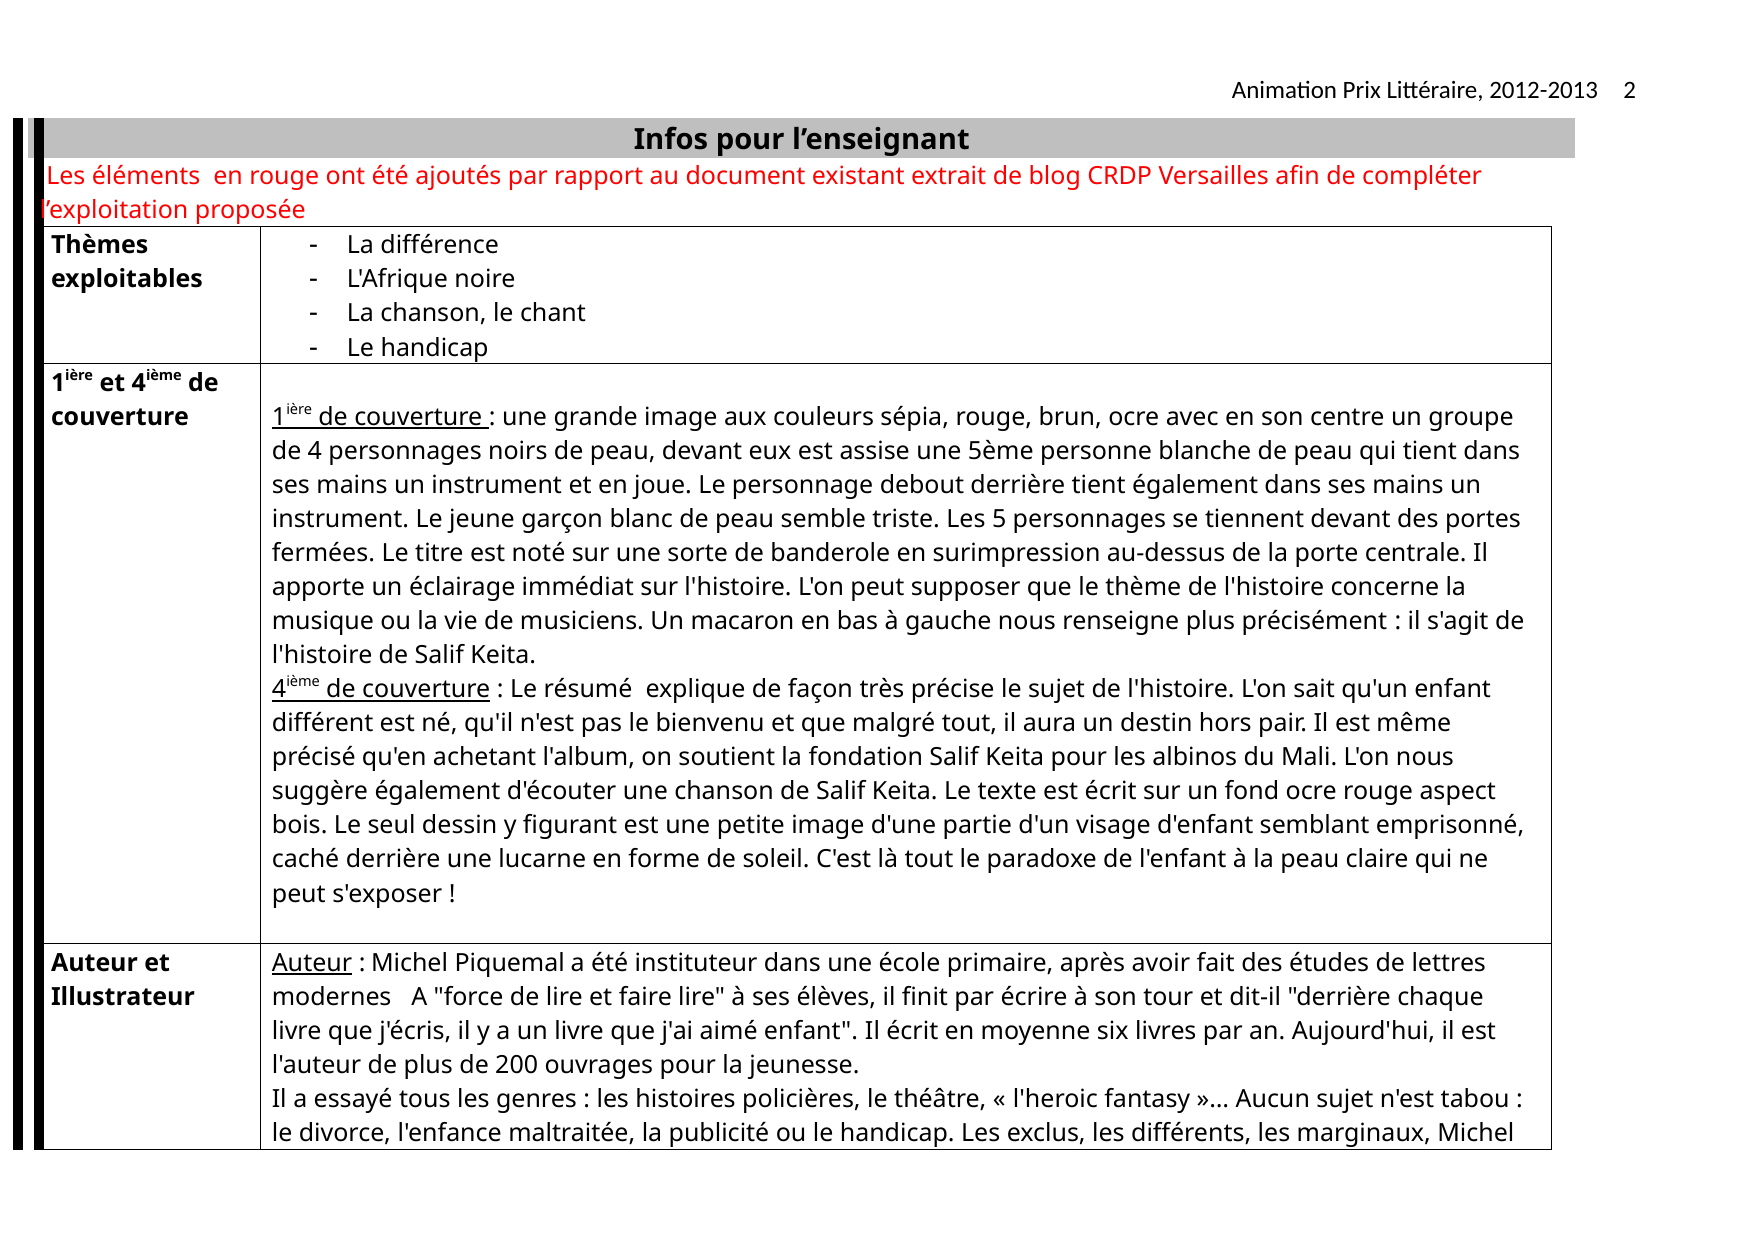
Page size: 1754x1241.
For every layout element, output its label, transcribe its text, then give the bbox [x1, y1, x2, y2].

table_cell Les éléments en rouge ont été ajoutés par rapport au document existant extrait de blog CRDP Versailles afin de compléter l’exploitation proposée [44, 158, 1575, 1150]
table_cell Auteur et Illustrateur [44, 944, 260, 1149]
table_cell 1ière de couverture : une grande image aux couleurs sépia, rouge, brun, ocre avec en son centre un groupe de 4 personnages noirs de peau, devant eux est assise une 5ème personne blanche de peau qui tient dans ses mains un instrument et en joue. Le personnage debout derrière tient également dans ses mains un instrument. Le jeune garçon blanc de peau semble triste. Les 5 personnages se tiennent devant des portes fermées. Le titre est noté sur une sorte de banderole en surimpression au-dessus de la porte centrale. Il apporte un éclairage immédiat sur l'histoire. L'on peut supposer que le thème de l'histoire concerne la musique ou la vie de musiciens. Un macaron en bas à gauche nous renseigne plus précisément : il s'agit de l'histoire de Salif Keita. 4ième de couverture : Le résumé explique de façon très précise le sujet de l'histoire. L'on sait qu'un enfant différent est né, qu'il n'est pas le bienvenu et que malgré tout, il aura un destin hors pair. Il est même précisé qu'en achetant l'album, on soutient la fondation Salif Keita pour les albinos du Mali. L'on nous suggère également d'écouter une chanson de Salif Keita. Le texte est écrit sur un fond ocre rouge aspect bois. Le seul dessin y figurant est une petite image d'une partie d'un visage d'enfant semblant emprisonné, caché derrière une lucarne en forme de soleil. C'est là tout le paradoxe de l'enfant à la peau claire qui ne peut s'exposer ! [261, 364, 1551, 943]
table_cell Les éléments en rouge ont été ajoutés par rapport au document existant extrait de blog CRDP Versailles afin de compléter l’exploitation proposée [28, 158, 34, 1150]
table_header Thèmes exploitables [44, 227, 260, 363]
table_header La différence L'Afrique noire La chanson, le chant Le handicap [261, 227, 1551, 363]
table_cell Infos pour l’enseignant [44, 118, 1575, 158]
table_cell 1ière et 4ième de couverture [44, 364, 260, 943]
table_cell Auteur : Michel Piquemal a été instituteur dans une école primaire, après avoir fait des études de lettres modernes A "force de lire et faire lire" à ses élèves, il finit par écrire à son tour et dit-il "derrière chaque livre que j'écris, il y a un livre que j'ai aimé enfant". Il écrit en moyenne six livres par an. Aujourd'hui, il est l'auteur de plus de 200 ouvrages pour la jeunesse. Il a essayé tous les genres : les histoires policières, le théâtre, « l'heroic fantasy »… Aucun sujet n'est tabou : le divorce, l'enfance maltraitée, la publicité ou le handicap. Les exclus, les différents, les marginaux, Michel [261, 944, 1551, 1149]
